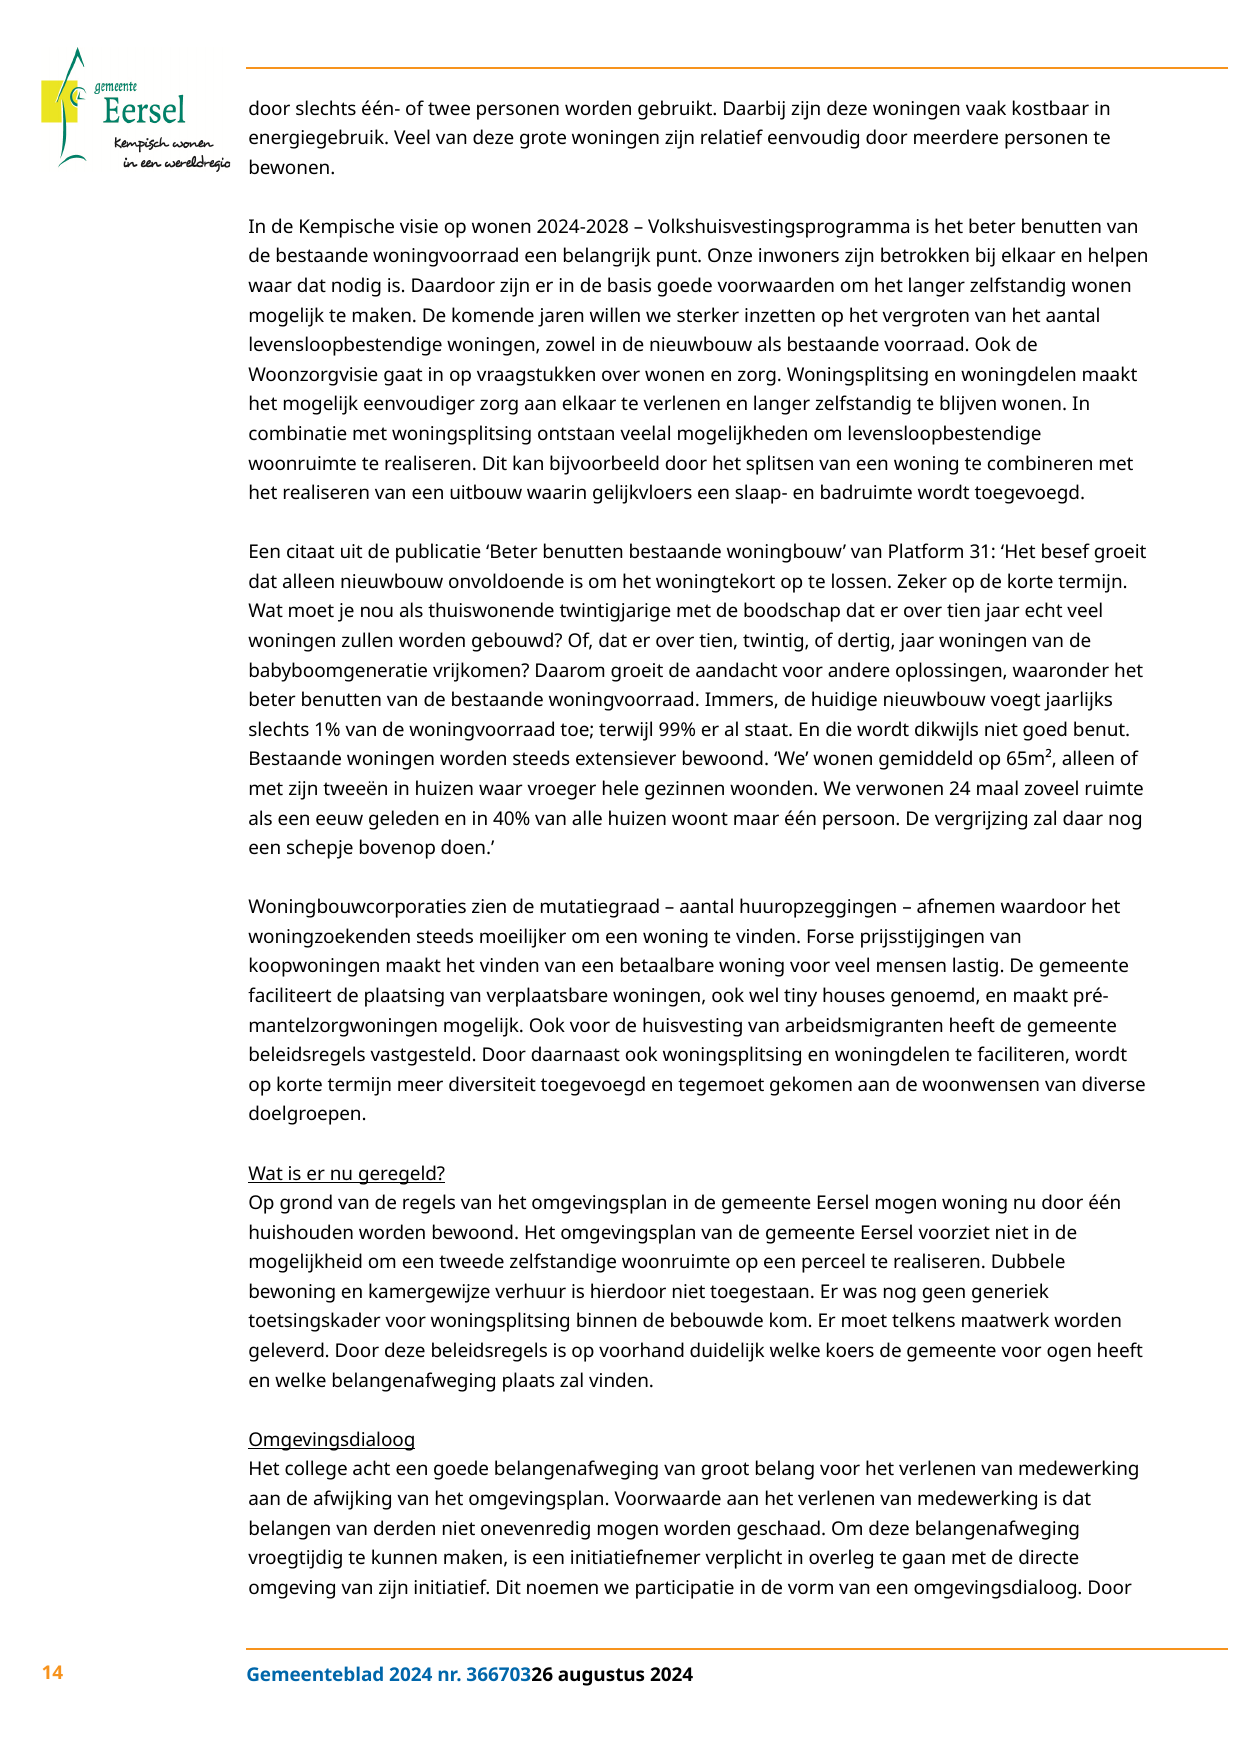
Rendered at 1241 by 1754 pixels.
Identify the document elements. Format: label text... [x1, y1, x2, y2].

text Een citaat uit de publicatie ‘Beter benutten bestaande woningbouw’ van Platform 31: ‘Het besef groeit dat alleen nieuwbouw onvoldoende is om het woningtekort op te lossen. Zeker op de korte termijn. Wat moet je nou als thuiswonende twintigjarige met de boodschap dat er over tien jaar echt veel woningen zullen worden gebouwd? Of, dat er over tien, twintig, of dertig, jaar woningen van de babyboomgeneratie vrijkomen? Daarom groeit de aandacht voor andere oplossingen, waaronder het beter benutten van de bestaande woningvoorraad. Immers, de huidige nieuwbouw voegt jaarlijks slechts 1% van de woningvoorraad toe; terwijl 99% er al staat. En die wordt dikwijls niet goed benut. Bestaande woningen worden steeds extensiever bewoond. ‘We’ wonen gemiddeld op 65m², alleen of met zijn tweeën in huizen waar vroeger hele gezinnen woonden. We verwonen 24 maal zoveel ruimte als een eeuw geleden en in 40% van alle huizen woont maar één persoon. De vergrijzing zal daar nog een schepje bovenop doen.’ [248, 538, 1152, 860]
text In de Kempische visie op wonen 2024-2028 – Volkshuisvestingsprogramma is het beter benutten van de bestaande woningvoorraad een belangrijk punt. Onze inwoners zijn betrokken bij elkaar en helpen waar dat nodig is. Daardoor zijn er in de basis goede voorwaarden om het langer zelfstandig wonen mogelijk te maken. De komende jaren willen we sterker inzetten op het vergroten van het aantal levensloopbestendige woningen, zowel in de nieuwbouw als bestaande voorraad. Ook de Woonzorgvisie gaat in op vraagstukken over wonen en zorg. Woningsplitsing en woningdelen maakt het mogelijk eenvoudiger zorg aan elkaar te verlenen en langer zelfstandig te blijven wonen. In combinatie met woningsplitsing ontstaan veelal mogelijkheden om levensloopbestendige woonruimte te realiseren. Dit kan bijvoorbeeld door het splitsen van een woning te combineren met het realiseren van een uitbouw waarin gelijkvloers een slaap- en badruimte wordt toegevoegd. [248, 213, 1152, 505]
text Omgevingsdialoog [248, 1426, 1152, 1452]
text Het college acht een goede belangenafweging van groot belang voor het verlenen van medewerking aan de afwijking van het omgevingsplan. Voorwaarde aan het verlenen van medewerking is dat belangen van derden niet onevenredig mogen worden geschaad. Om deze belangenafweging vroegtijdig te kunnen maken, is een initiatiefnemer verplicht in overleg te gaan met de directe omgeving van zijn initiatief. Dit noemen we participatie in de vorm van een omgevingsdialoog. Door [248, 1456, 1152, 1600]
text Woningbouwcorporaties zien de mutatiegraad – aantal huuropzeggingen – afnemen waardoor het woningzoekenden steeds moeilijker om een woning te vinden. Forse prijsstijgingen van koopwoningen maakt het vinden van een betaalbare woning voor veel mensen lastig. De gemeente faciliteert de plaatsing van verplaatsbare woningen, ook wel tiny houses genoemd, en maakt pré-mantelzorgwoningen mogelijk. Ook voor de huisvesting van arbeidsmigranten heeft de gemeente beleidsregels vastgesteld. Door daarnaast ook woningsplitsing en woningdelen te faciliteren, wordt op korte termijn meer diversiteit toegevoegd en tegemoet gekomen aan de woonwensen van diverse doelgroepen. [248, 893, 1152, 1126]
text Op grond van de regels van het omgevingsplan in de gemeente Eersel mogen woning nu door één huishouden worden bewoond. Het omgevingsplan van de gemeente Eersel voorziet niet in de mogelijkheid om een tweede zelfstandige woonruimte op een perceel te realiseren. Dubbele bewoning en kamergewijze verhuur is hierdoor niet toegestaan. Er was nog geen generiek toetsingskader voor woningsplitsing binnen de bebouwde kom. Er moet telkens maatwerk worden geleverd. Door deze beleidsregels is op voorhand duidelijk welke koers de gemeente voor ogen heeft en welke belangenafweging plaats zal vinden. [248, 1189, 1152, 1393]
picture [41, 47, 231, 172]
text door slechts één- of twee personen worden gebruikt. Daarbij zijn deze woningen vaak kostbaar in energiegebruik. Veel van deze grote woningen zijn relatief eenvoudig door meerdere personen te bewonen. [248, 95, 1152, 180]
text Wat is er nu geregeld? [248, 1160, 1152, 1186]
